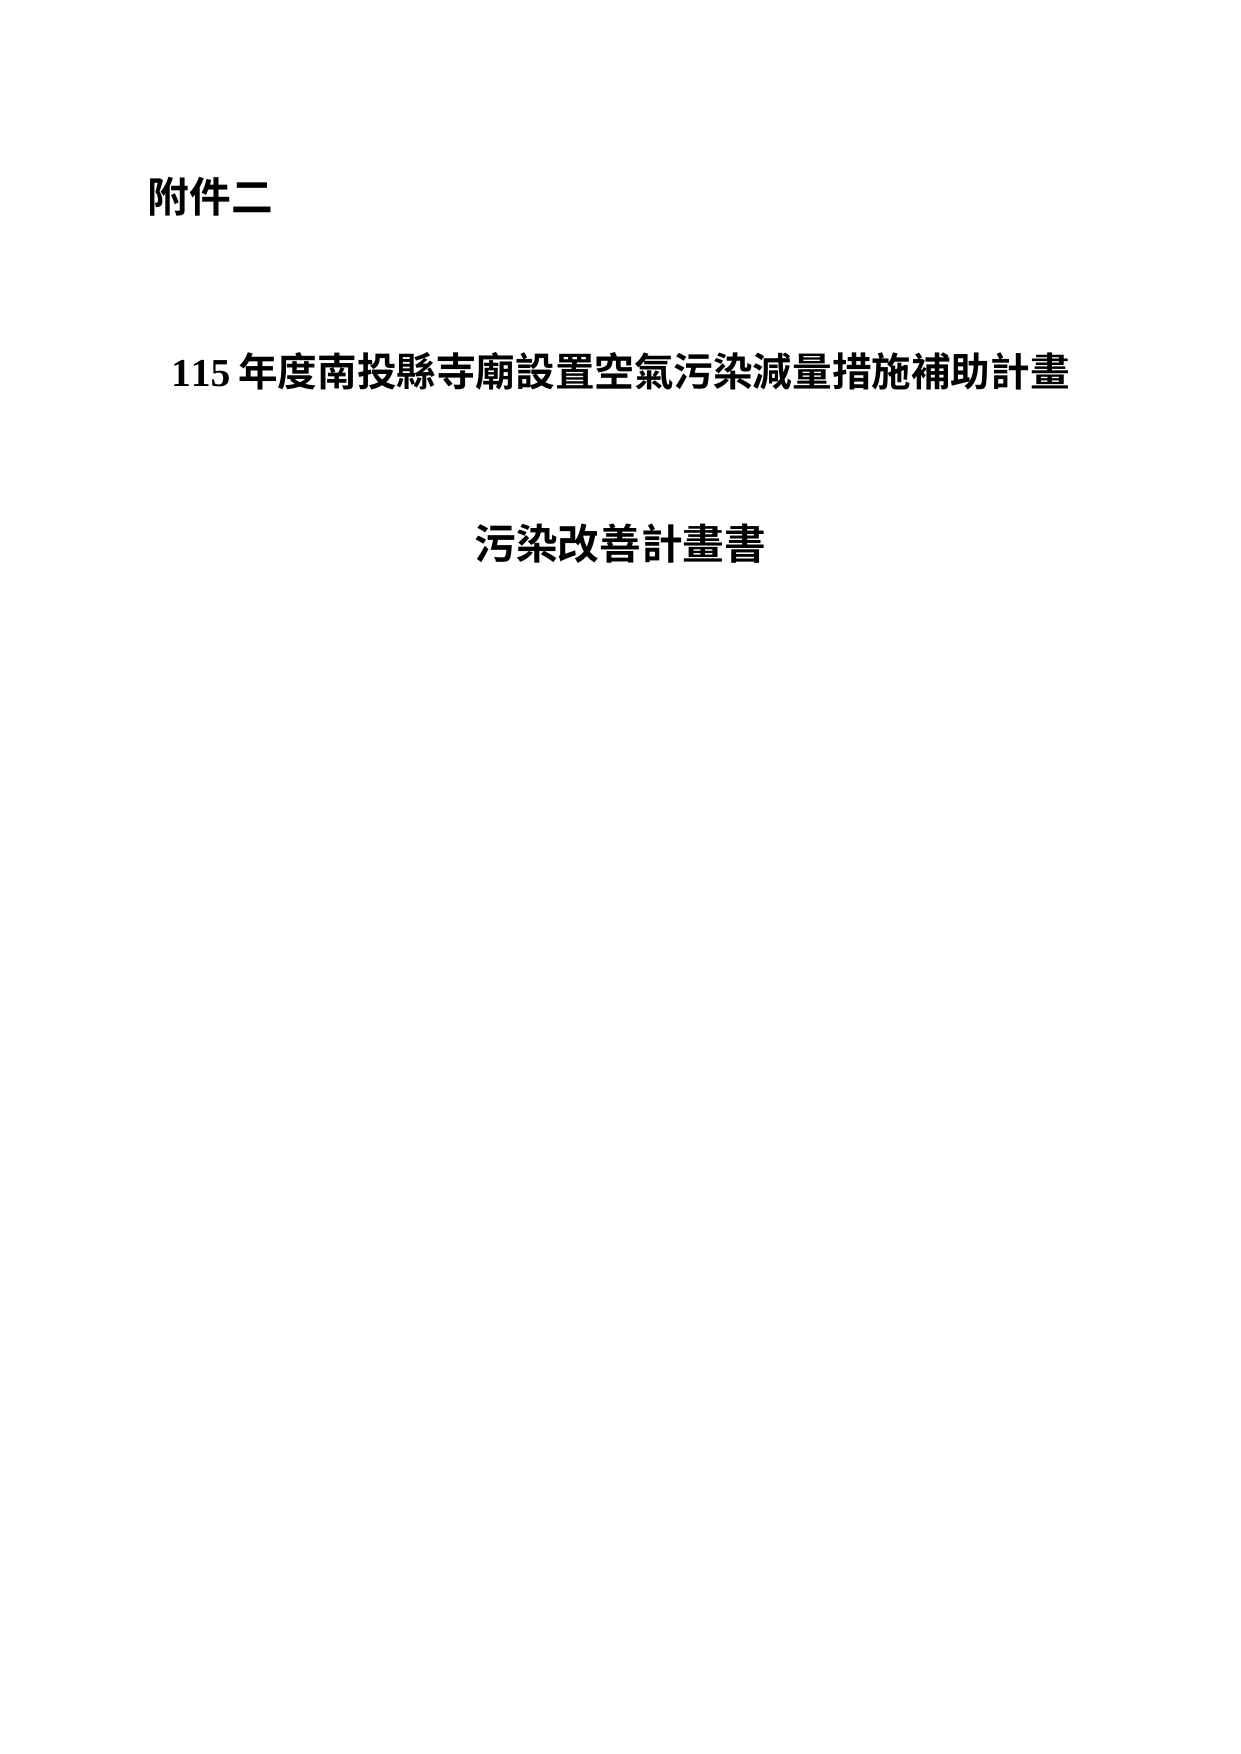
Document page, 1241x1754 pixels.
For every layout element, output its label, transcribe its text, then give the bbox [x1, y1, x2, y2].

text 115年度南投縣寺廟設置空氣污染減量措施補助計畫 [148, 340, 1092, 397]
text 污染改善計畫書 [148, 511, 1092, 571]
text 附件二 [148, 164, 1092, 225]
